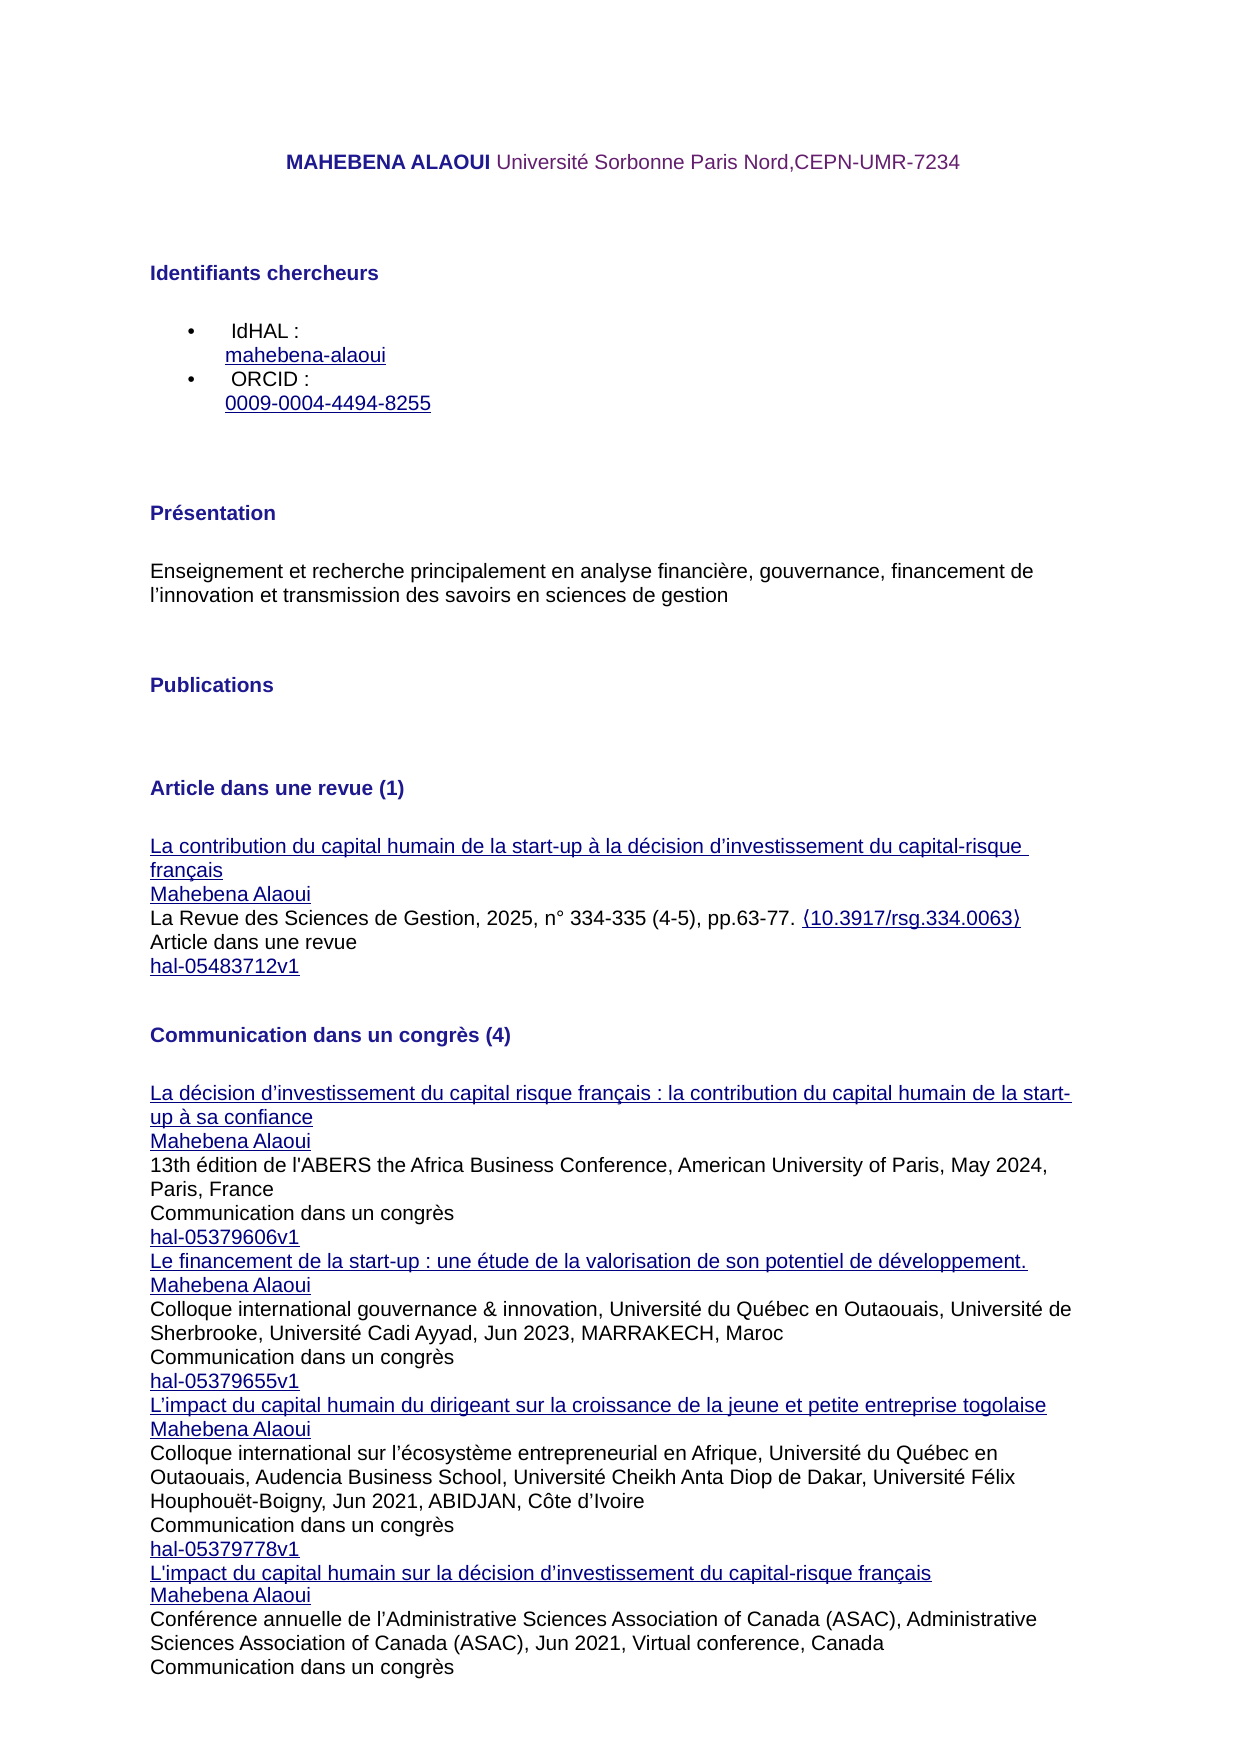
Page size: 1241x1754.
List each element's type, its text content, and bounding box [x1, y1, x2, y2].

subtitle Présentation [150, 501, 1090, 525]
table_header La contribution du capital humain de la start-up à la décision d’investissement du capital-risque français Mahebena Alaoui La Revue des Sciences de Gestion, 2025, n° 334-335 (4-5), pp.63-77. ⟨10.3917/rsg.334.0063⟩ Article dans une revue hal-05483712v1 [150, 834, 1090, 978]
list IdHAL : [187, 319, 1090, 343]
list 0009-0004-4494-8255 [187, 391, 1090, 414]
table_cell L’impact du capital humain du dirigeant sur la croissance de la jeune et petite entreprise togolaise Mahebena Alaoui Colloque international sur l’écosystème entrepreneurial en Afrique, Université du Québec en Outaouais, Audencia Business School, Université Cheikh Anta Diop de Dakar, Université Félix Houphouët-Boigny, Jun 2021, ABIDJAN, Côte d’Ivoire Communication dans un congrès hal-05379778v1 [150, 1393, 1090, 1560]
table_cell L'impact du capital humain sur la décision d’investissement du capital-risque français Mahebena Alaoui Conférence annuelle de l’Administrative Sciences Association of Canada (ASAC), Administrative Sciences Association of Canada (ASAC), Jun 2021, Virtual conference, Canada Communication dans un congrès [150, 1560, 1090, 1679]
table_cell Le financement de la start-up : une étude de la valorisation de son potentiel de développement. Mahebena Alaoui Colloque international gouvernance & innovation, Université du Québec en Outaouais, Université de Sherbrooke, Université Cadi Ayyad, Jun 2023, MARRAKECH, Maroc Communication dans un congrès hal-05379655v1 [150, 1249, 1090, 1393]
subtitle Communication dans un congrès (4) [150, 1023, 1090, 1047]
text Enseignement et recherche principalement en analyse financière, gouvernance, financement de l’innovation et transmission des savoirs en sciences de gestion [150, 559, 1090, 607]
subtitle Identifiants chercheurs [150, 260, 1090, 284]
table_header La décision d’investissement du capital risque français : la contribution du capital humain de la start-up à sa confiance Mahebena Alaoui 13th édition de l'ABERS the Africa Business Conference, American University of Paris, May 2024, Paris, France Communication dans un congrès hal-05379606v1 [150, 1081, 1090, 1249]
subtitle Article dans une revue (1) [150, 776, 1090, 800]
list mahebena-alaoui [187, 343, 1090, 367]
subtitle Publications [150, 673, 1090, 697]
subtitle MAHEBENA ALAOUI Université Sorbonne Paris Nord,CEPN-UMR-7234 [150, 150, 1090, 174]
list ORCID : [187, 367, 1090, 391]
